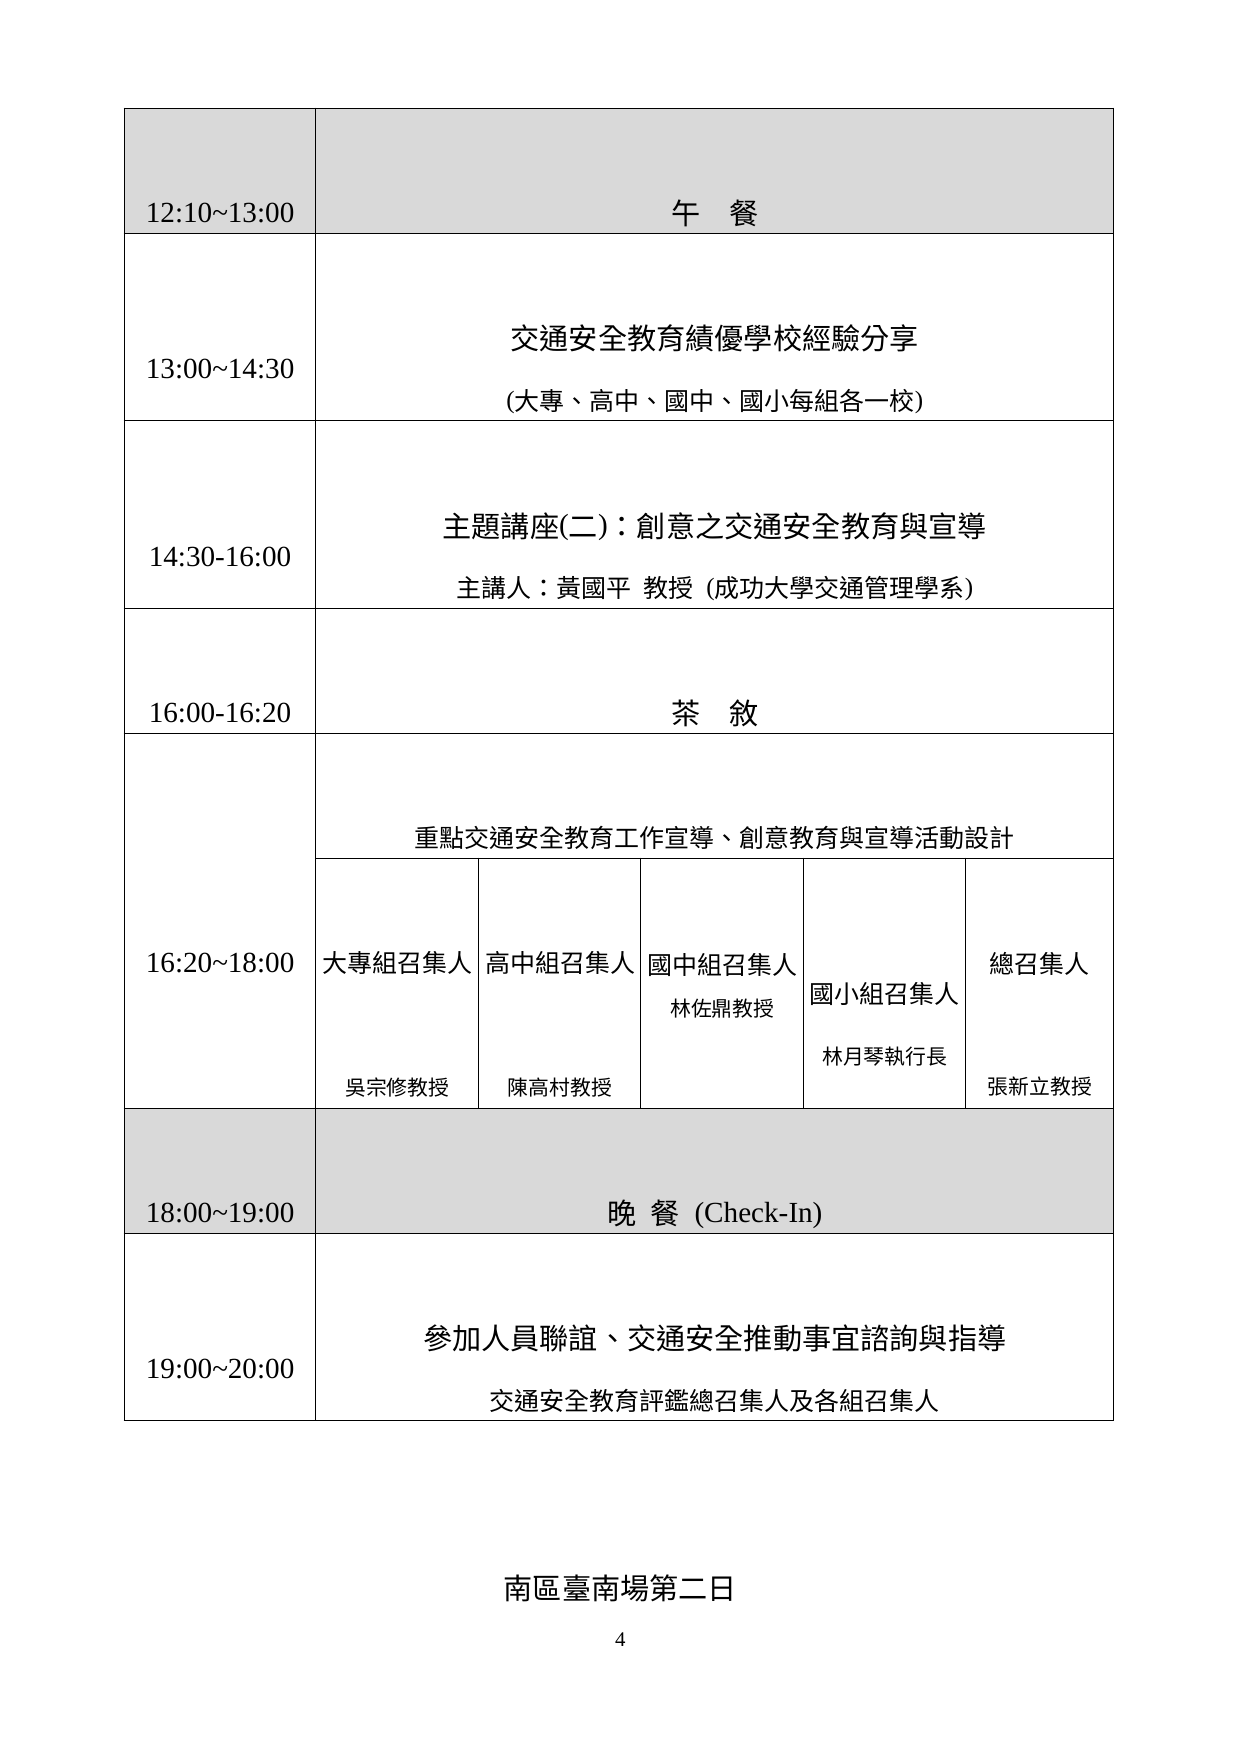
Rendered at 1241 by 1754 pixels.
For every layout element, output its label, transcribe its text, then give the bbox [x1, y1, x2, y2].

table_cell 晚 餐 (Check-In) [316, 1109, 1113, 1233]
table_cell 午 餐 [316, 109, 1113, 233]
table_cell 茶 敘 [316, 609, 1113, 733]
table_cell 14:30-16:00 [125, 421, 315, 608]
table_cell 16:00-16:20 [125, 609, 315, 733]
table_cell 主題講座(二)：創意之交通安全教育與宣導 主講人：黃國平 教授 (成功大學交通管理學系) [316, 421, 1113, 608]
table_cell 19:00~20:00 [125, 1234, 315, 1420]
table_cell 16:20~18:00 [125, 734, 315, 1107]
table_cell 13:00~14:30 [125, 234, 315, 420]
table_cell 國中組召集人 林佐鼎教授 [641, 859, 803, 1107]
text 南區臺南場第二日 [106, 1545, 1134, 1608]
table_cell 交通安全教育績優學校經驗分享 (大專、高中、國中、國小每組各一校) [316, 234, 1113, 420]
table_cell 12:10~13:00 [125, 109, 315, 233]
table_cell 國小組召集人林月琴執行長 [804, 859, 965, 1107]
table_cell 18:00~19:00 [125, 1109, 315, 1233]
table_cell 高中組召集人 陳高村教授 [479, 859, 640, 1107]
table_cell 大專組召集人 吳宗修教授 [316, 859, 478, 1107]
table_cell 參加人員聯誼、交通安全推動事宜諮詢與指導 交通安全教育評鑑總召集人及各組召集人 [316, 1234, 1113, 1420]
table_cell 重點交通安全教育工作宣導、創意教育與宣導活動設計 [316, 734, 1113, 858]
table_cell 總召集人 張新立教授 [966, 859, 1113, 1107]
